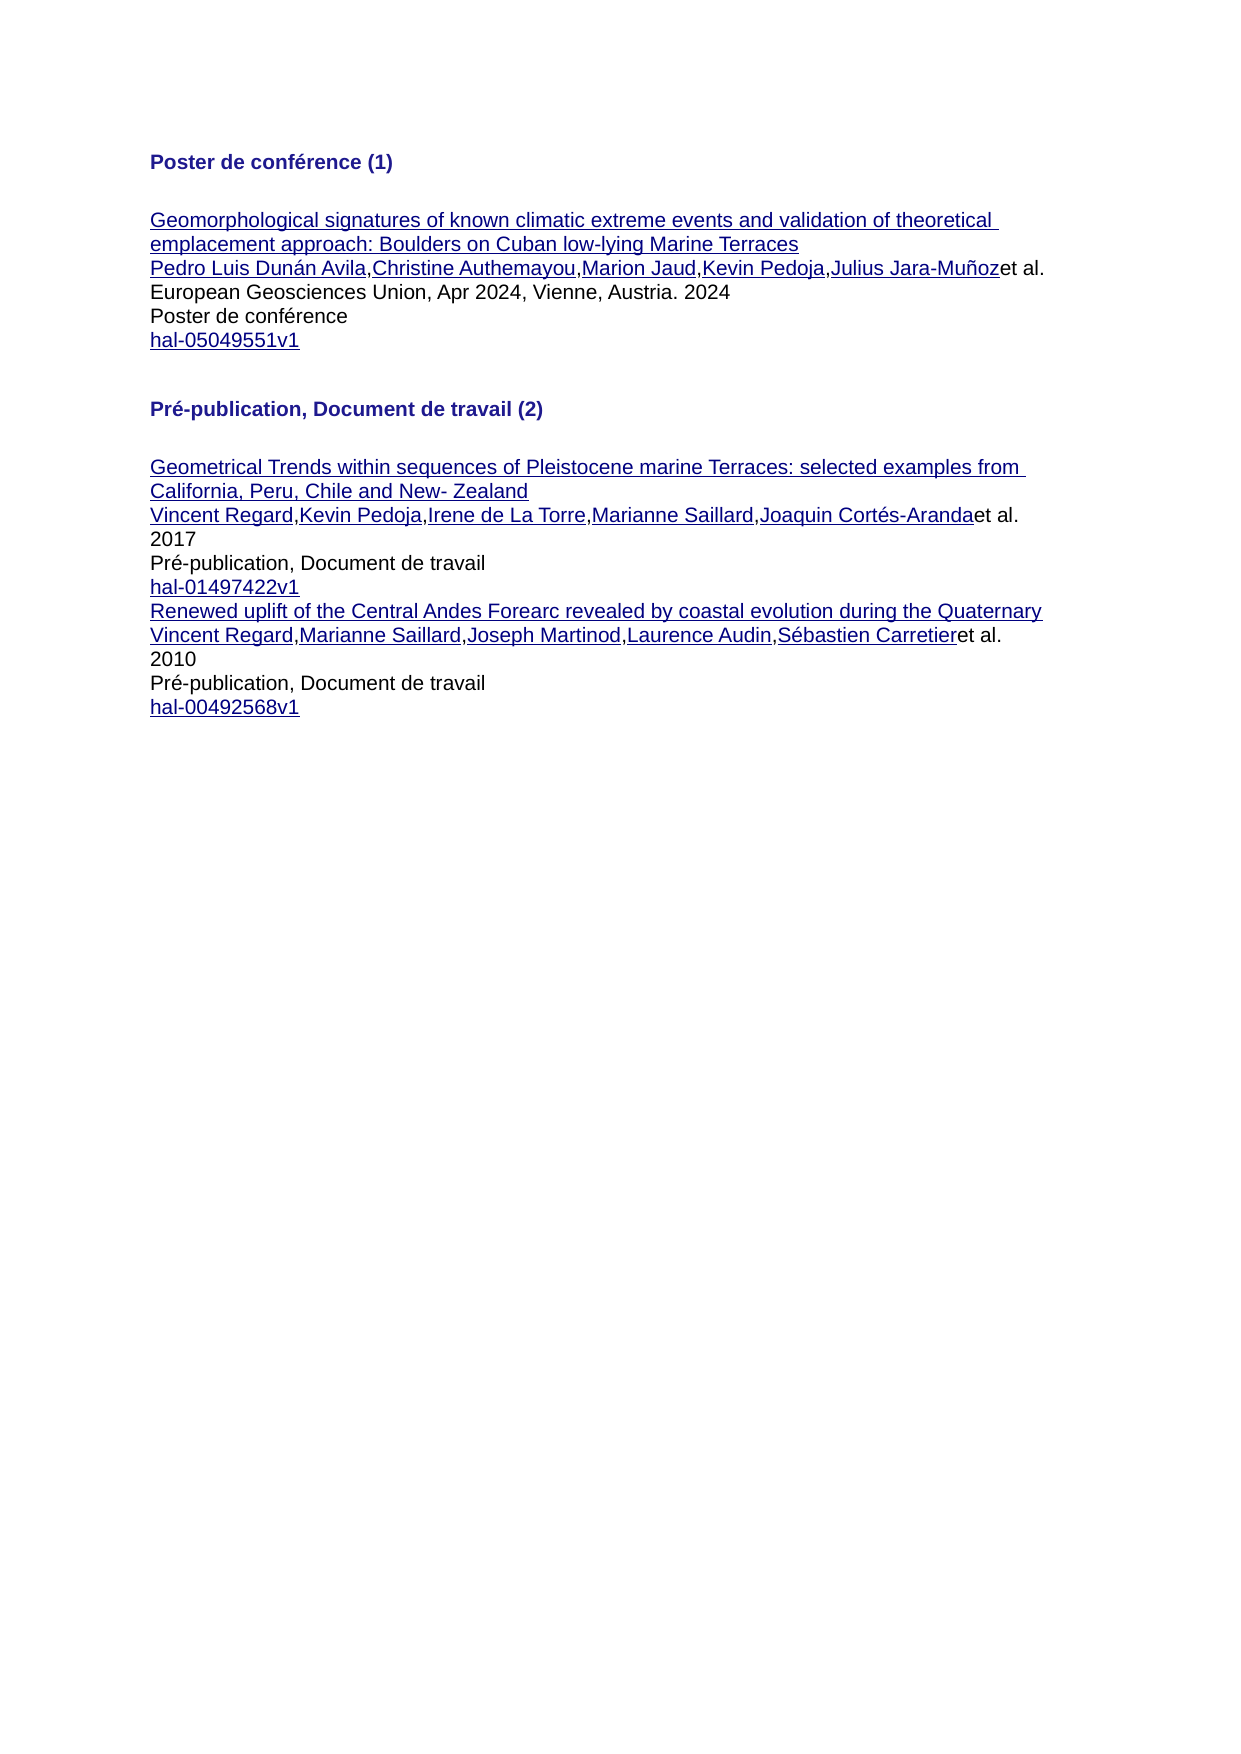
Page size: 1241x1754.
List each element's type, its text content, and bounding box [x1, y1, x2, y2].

table_header Geometrical Trends within sequences of Pleistocene marine Terraces: selected examples from California, Peru, Chile and New- Zealand Vincent Regard,Kevin Pedoja,Irene de La Torre,Marianne Saillard,Joaquin Cortés-Arandaet al. 2017 Pré-publication, Document de travail hal-01497422v1 [150, 455, 1090, 599]
table_header Geomorphological signatures of known climatic extreme events and validation of theoretical emplacement approach: Boulders on Cuban low-lying Marine Terraces Pedro Luis Dunán Avila,Christine Authemayou,Marion Jaud,Kevin Pedoja,Julius Jara-Muñozet al. European Geosciences Union, Apr 2024, Vienne, Austria. 2024 Poster de conférence hal-05049551v1 [150, 208, 1090, 352]
table_cell Renewed uplift of the Central Andes Forearc revealed by coastal evolution during the Quaternary Vincent Regard,Marianne Saillard,Joseph Martinod,Laurence Audin,Sébastien Carretieret al. 2010 Pré-publication, Document de travail hal-00492568v1 [150, 599, 1090, 719]
subtitle Poster de conférence (1) [150, 150, 1090, 174]
subtitle Pré-publication, Document de travail (2) [150, 397, 1090, 421]
